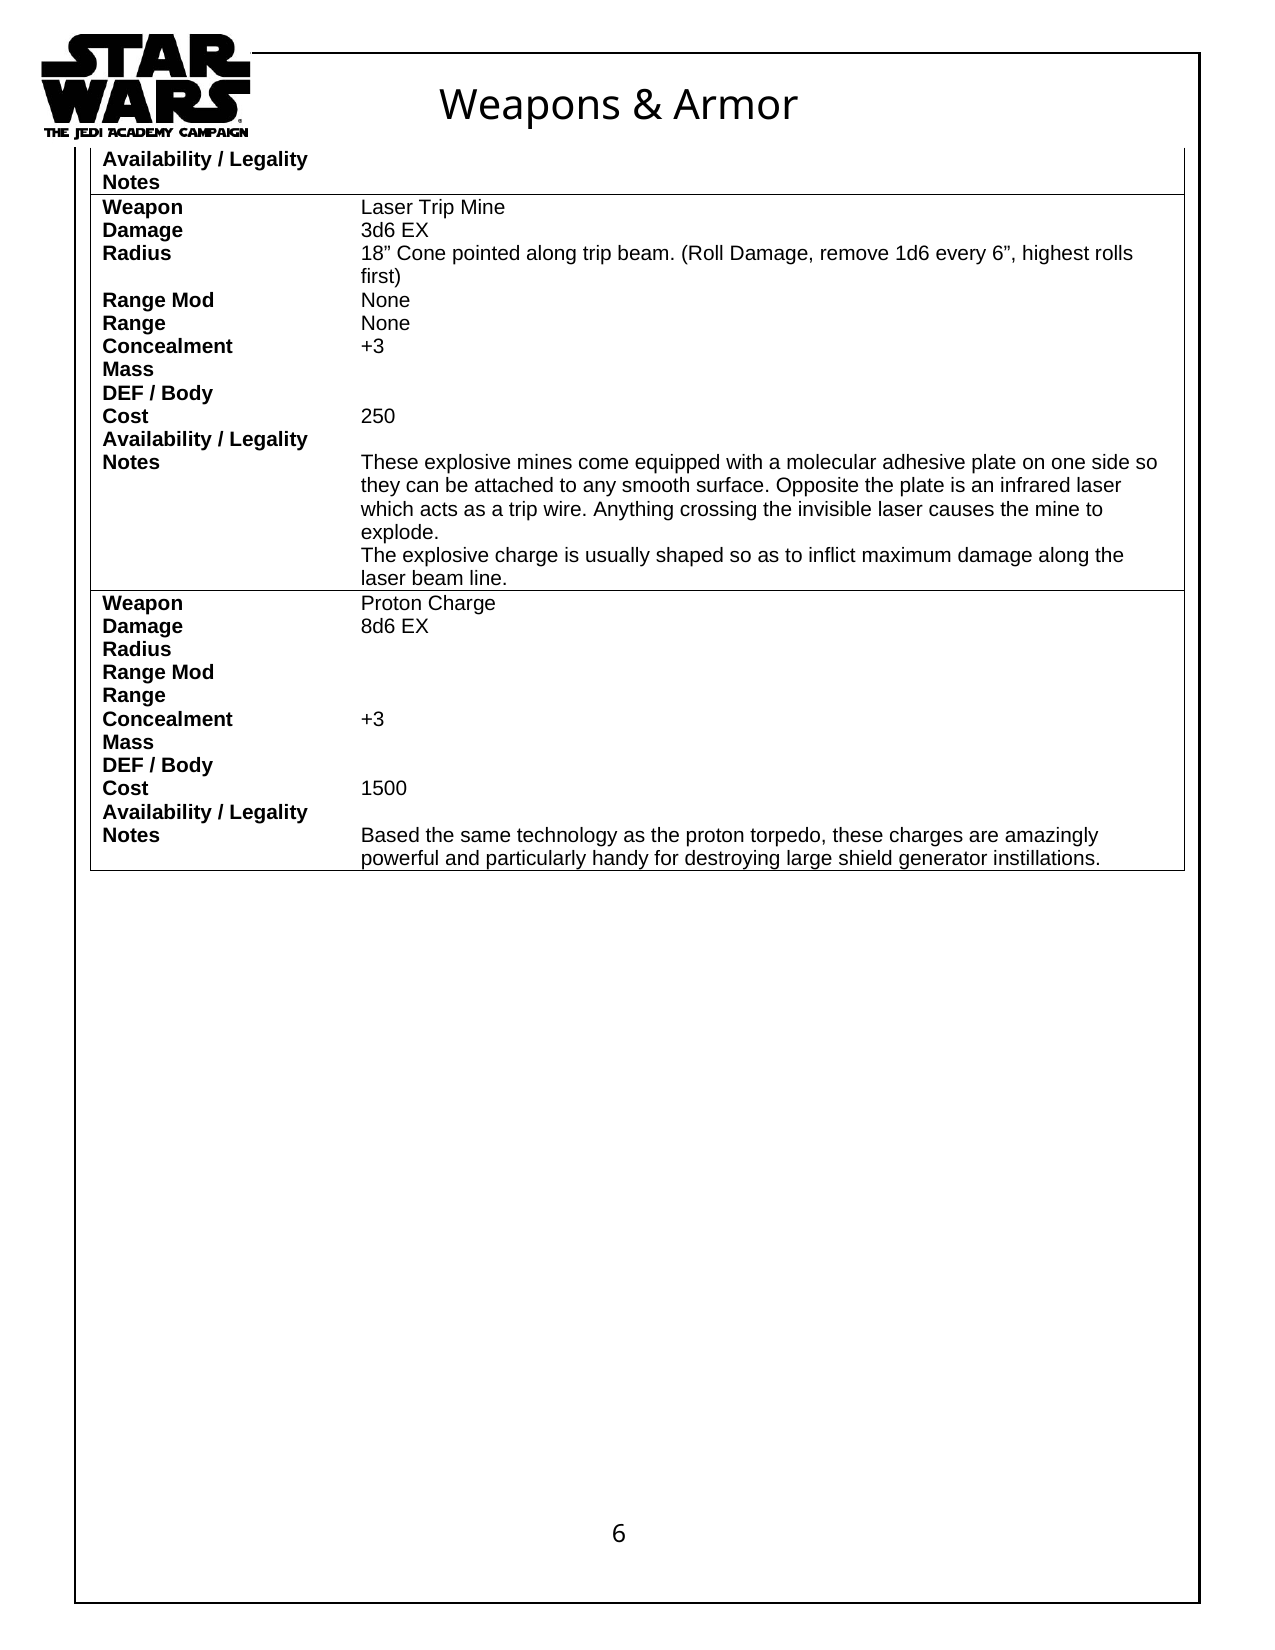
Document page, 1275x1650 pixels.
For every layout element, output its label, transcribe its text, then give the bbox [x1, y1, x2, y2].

table_cell Range Mod [91, 661, 349, 684]
table_cell Notes [91, 824, 349, 870]
table_cell None [349, 311, 1184, 334]
table_cell Mass [91, 358, 349, 381]
table_cell DEF / Body [91, 754, 349, 777]
table_cell These explosive mines come equipped with a molecular adhesive plate on one side so they can be attached to any smooth surface. Opposite the plate is an infrared laser which acts as a trip wire. Anything crossing the invisible laser causes the mine to explode. The explosive charge is usually shaped so as to inflict maximum damage along the laser beam line. [349, 451, 1184, 590]
table_cell [349, 428, 1184, 451]
table_cell Cost [91, 404, 349, 427]
table_cell [349, 148, 1184, 171]
table_cell Notes [91, 171, 349, 194]
picture [41, 33, 251, 146]
table_cell Laser Trip Mine [349, 195, 1184, 218]
table_cell Availability / Legality [91, 800, 349, 823]
table_cell +3 [349, 707, 1184, 731]
table_cell Range [91, 311, 349, 334]
table_cell Radius [91, 242, 349, 288]
table_cell Range Mod [91, 288, 349, 311]
table_cell [349, 661, 1184, 684]
table_cell [349, 684, 1184, 707]
table_cell Radius [91, 638, 349, 661]
table_cell 250 [349, 404, 1184, 427]
table_cell Availability / Legality [91, 148, 349, 171]
table_cell [349, 358, 1184, 381]
table_cell Concealment [91, 335, 349, 358]
table_cell +3 [349, 335, 1184, 358]
table_cell 8d6 EX [349, 614, 1184, 638]
table_cell 3d6 EX [349, 219, 1184, 242]
table_cell Damage [91, 614, 349, 638]
table_cell Availability / Legality [91, 428, 349, 451]
table_cell 1500 [349, 777, 1184, 800]
table_cell Weapon [91, 195, 349, 218]
table_cell Damage [91, 219, 349, 242]
table_cell Weapon [91, 591, 349, 614]
table_cell [349, 800, 1184, 823]
table_cell Mass [91, 731, 349, 754]
table_cell DEF / Body [91, 381, 349, 404]
table_cell 18” Cone pointed along trip beam. (Roll Damage, remove 1d6 every 6”, highest rolls first) [349, 242, 1184, 288]
table_cell Concealment [91, 707, 349, 731]
table_cell Notes [91, 451, 349, 590]
table_cell [349, 638, 1184, 661]
table_cell [349, 754, 1184, 777]
table_cell None [349, 288, 1184, 311]
table_cell [349, 171, 1184, 194]
table_cell Range [91, 684, 349, 707]
table_cell [349, 731, 1184, 754]
table_cell Based the same technology as the proton torpedo, these charges are amazingly powerful and particularly handy for destroying large shield generator instillations. [349, 824, 1184, 870]
table_cell Proton Charge [349, 591, 1184, 614]
table_cell [349, 381, 1184, 404]
table_cell Cost [91, 777, 349, 800]
